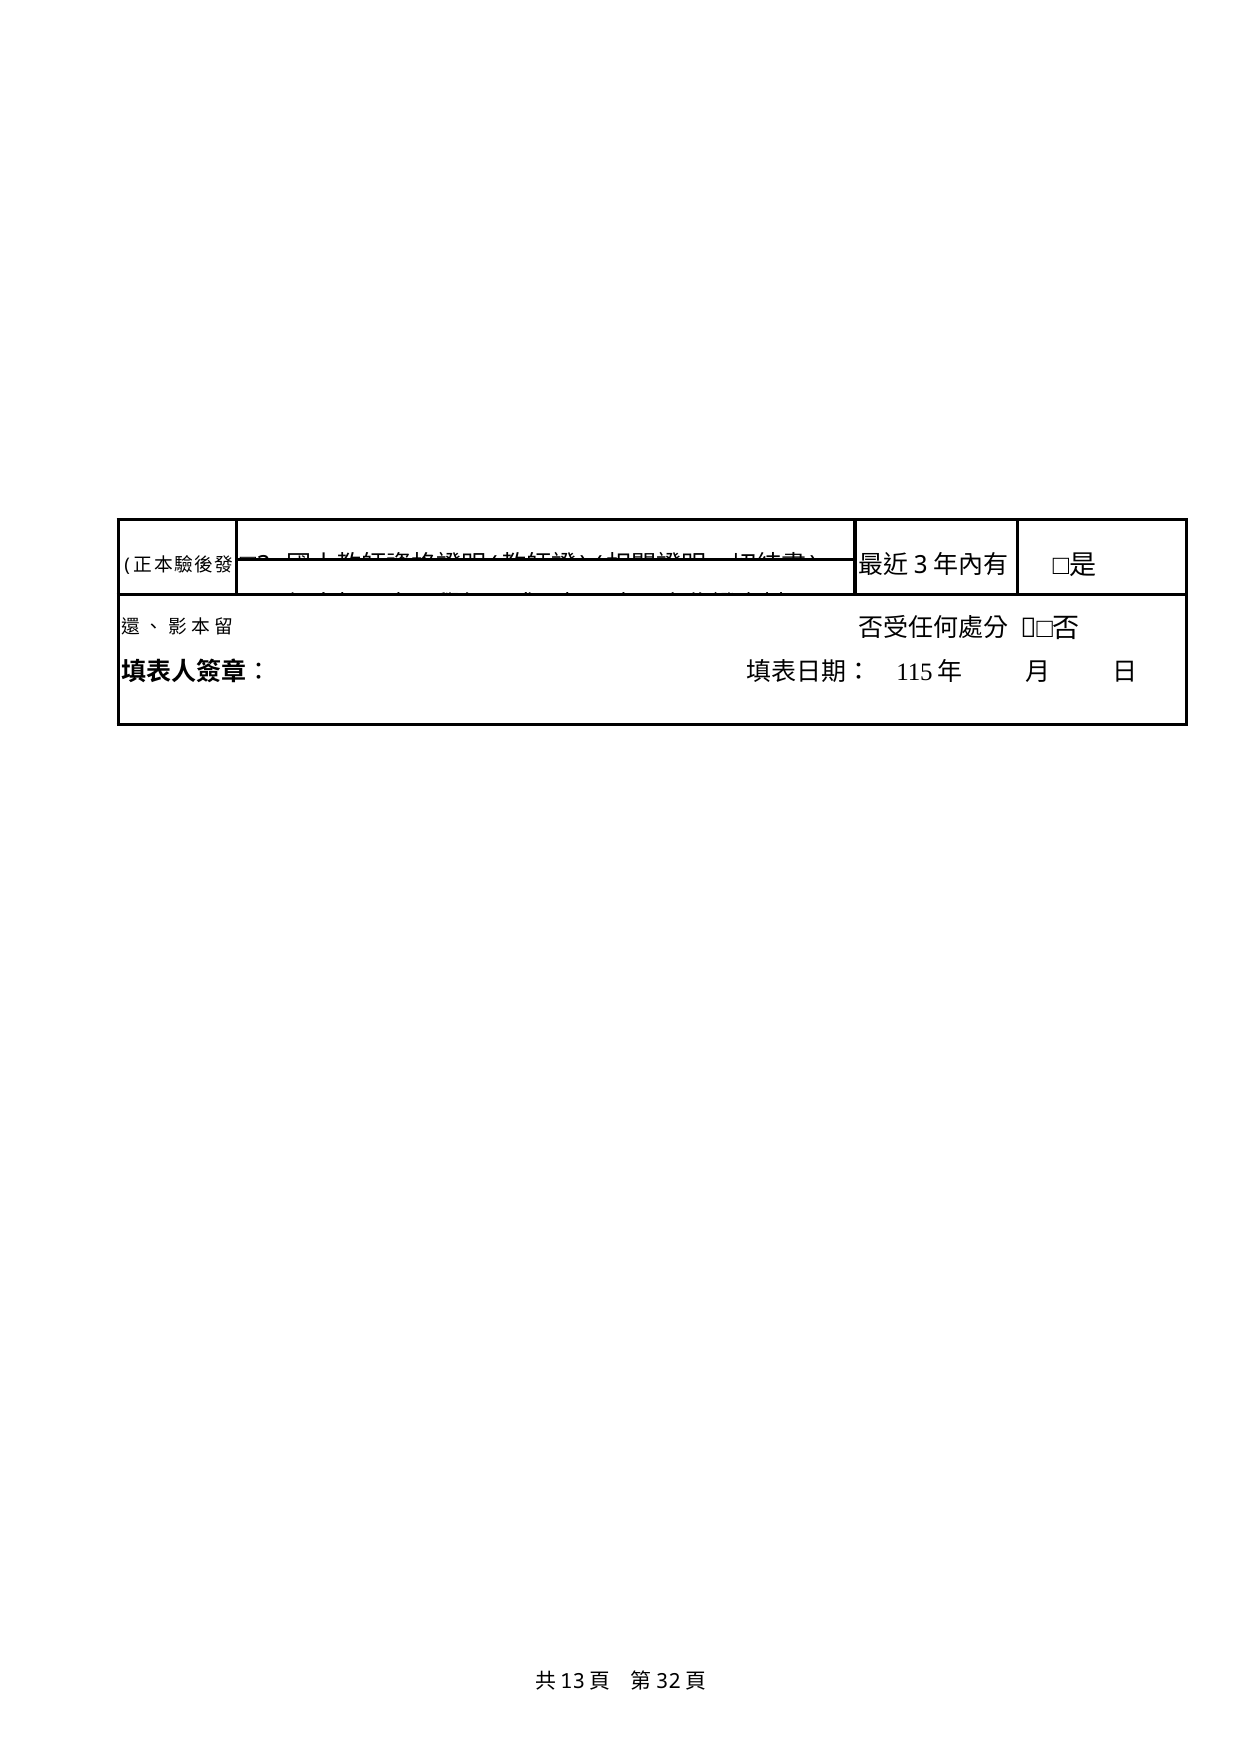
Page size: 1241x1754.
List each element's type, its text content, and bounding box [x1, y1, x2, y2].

table_cell □3.國小教師資格證明(教師證)(相關證明、切結書) [238, 521, 853, 558]
table_cell 繳驗證件 (正本驗後發還、影本留存) [120, 521, 235, 593]
table_cell 最近3年內有否受任何處分 [857, 521, 1016, 593]
table_cell 填表人簽章： 填表日期： 115年 月 日 [120, 596, 1185, 723]
table_cell □4.個人相關專長學經歷或具相關專長之佐證資料 [238, 561, 853, 593]
table_cell  □是 □否 [1019, 521, 1185, 593]
